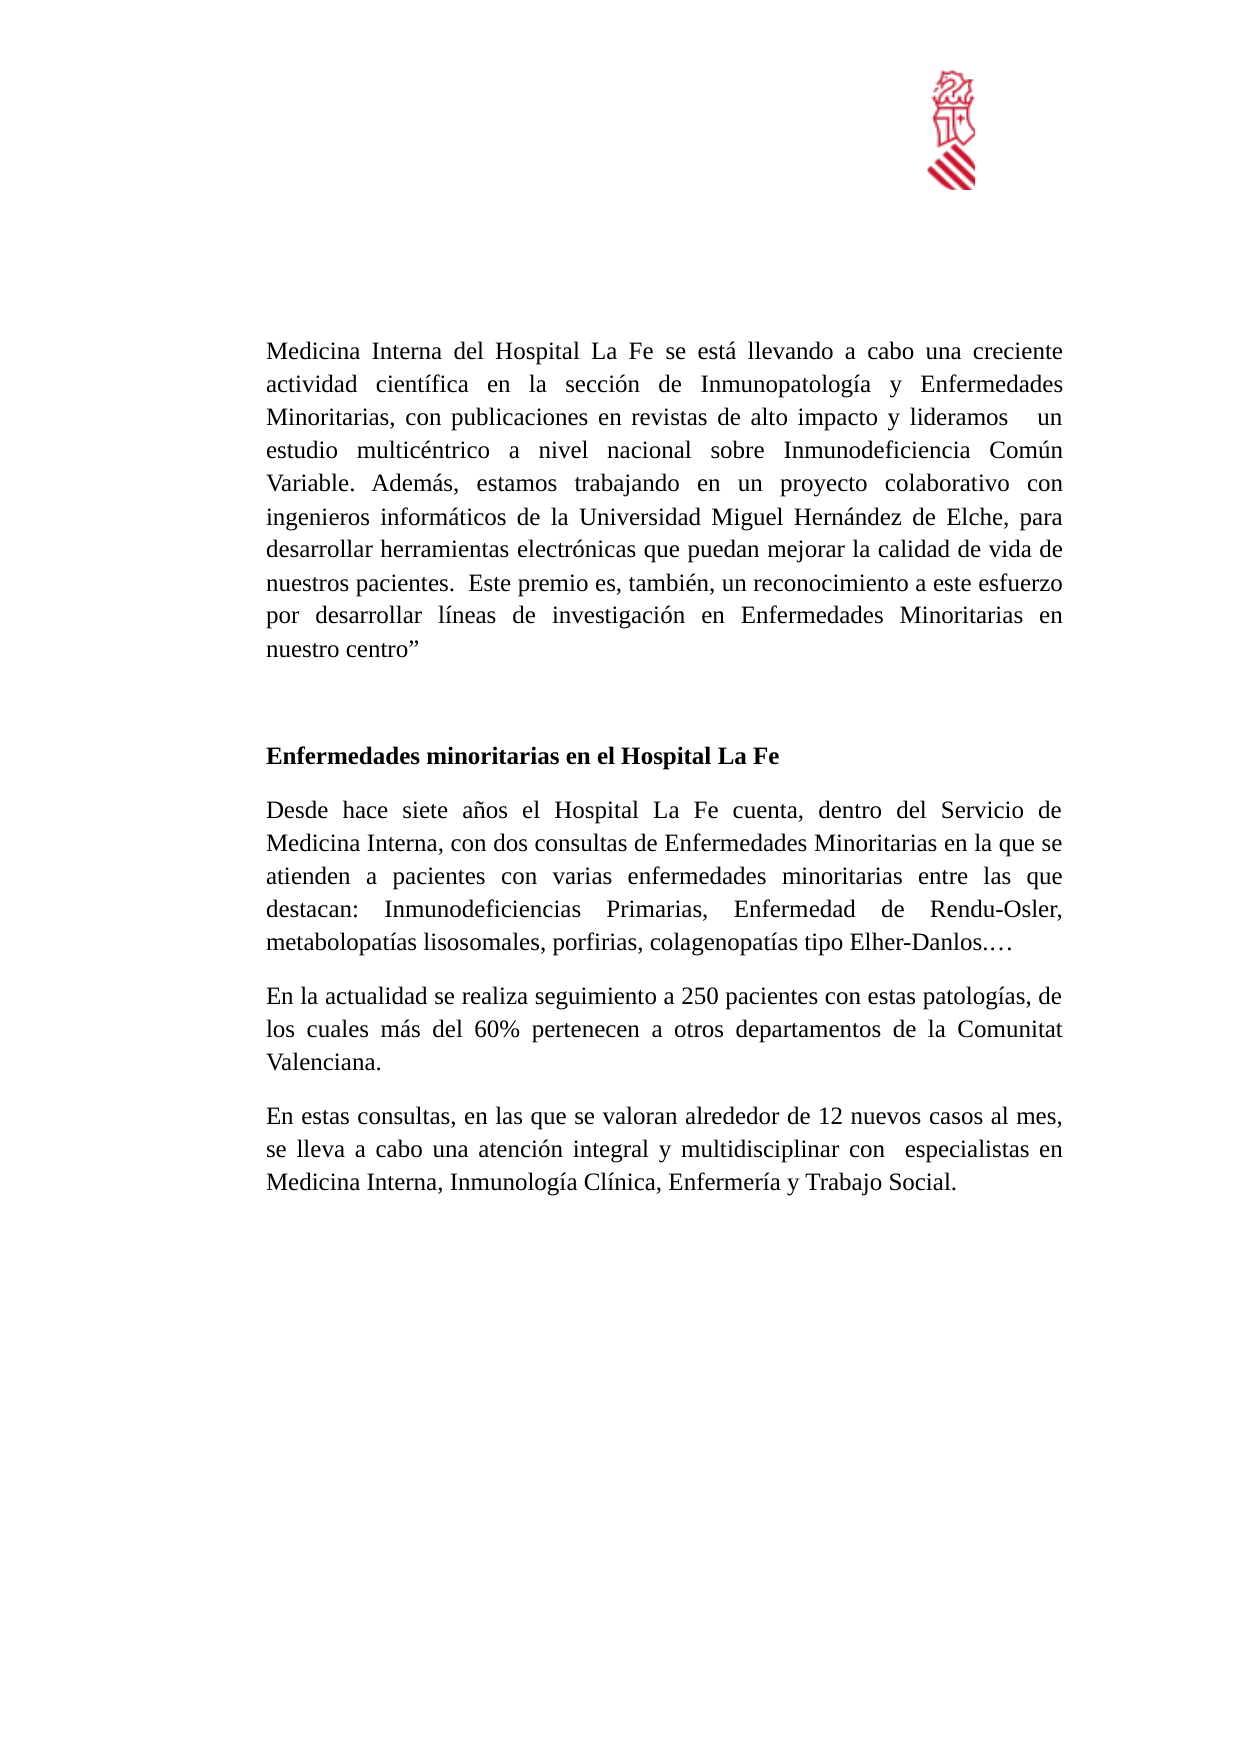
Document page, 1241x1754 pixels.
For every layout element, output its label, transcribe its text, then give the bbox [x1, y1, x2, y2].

text En la actualidad se realiza seguimiento a 250 pacientes con estas patologías, de los cuales más del 60% pertenecen a otros departamentos de la Comunitat Valenciana. [266, 981, 1064, 1076]
text En estas consultas, en las que se valoran alrededor de 12 nuevos casos al mes, se lleva a cabo una atención integral y multidisciplinar con especialistas en Medicina Interna, Inmunología Clínica, Enfermería y Trabajo Social. [266, 1101, 1064, 1196]
text Desde hace siete años el Hospital La Fe cuenta, dentro del Servicio de Medicina Interna, con dos consultas de Enfermedades Minoritarias en la que se atienden a pacientes con varias enfermedades minoritarias entre las que destacan: Inmunodeficiencias Primarias, Enfermedad de Rendu-Osler, metabolopatías lisosomales, porfirias, colagenopatías tipo Elher-Danlos.… [266, 795, 1064, 956]
text Enfermedades minoritarias en el Hospital La Fe [266, 741, 1064, 770]
text Medicina Interna del Hospital La Fe se está llevando a cabo una creciente actividad científica en la sección de Inmunopatología y Enfermedades Minoritarias, con publicaciones en revistas de alto impacto y lideramos un estudio multicéntrico a nivel nacional sobre Inmunodeficiencia Común Variable. Además, estamos trabajando en un proyecto colaborativo con ingenieros informáticos de la Universidad Miguel Hernández de Elche, para desarrollar herramientas electrónicas que puedan mejorar la calidad de vida de nuestros pacientes. Este premio es, también, un reconocimiento a este esfuerzo por desarrollar líneas de investigación en Enfermedades Minoritarias en nuestro centro” [266, 336, 1064, 662]
